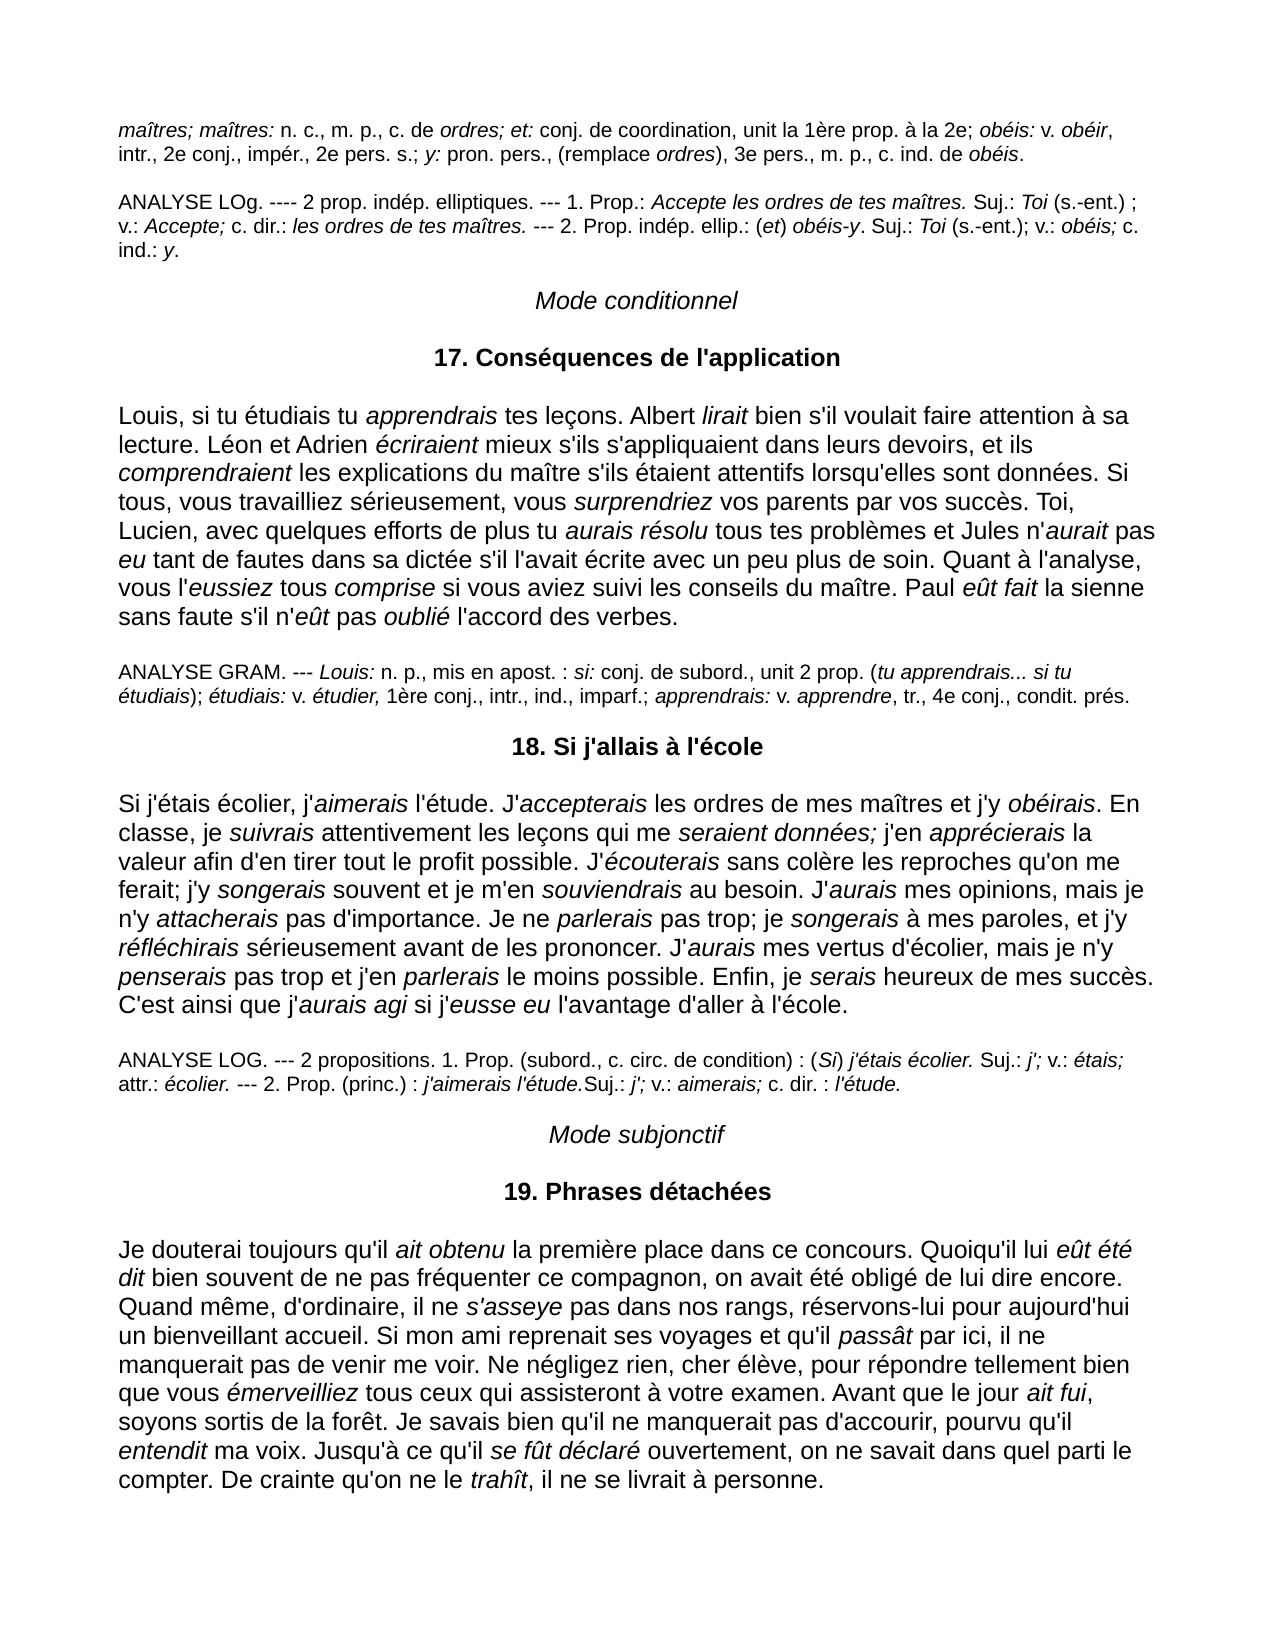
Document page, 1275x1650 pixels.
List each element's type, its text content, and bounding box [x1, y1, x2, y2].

text 18. Si j'allais à l'école [118, 731, 1157, 760]
text ANALYSE LOG. --- 2 propositions. 1. Prop. (subord., c. circ. de condition) : (Si) j'étais écolier. Suj.: j'; v.: étais; attr.: écolier. --- 2. Prop. (princ.) : j'aimerais l'étude.Suj.: j'; v.: aimerais; c. dir. : l'étude. [118, 1048, 1157, 1096]
text 17. Conséquences de l'application [118, 343, 1157, 372]
text Mode subjonctif [118, 1119, 1157, 1148]
text Mode conditionnel [118, 286, 1157, 314]
text 19. Phrases détachées [118, 1177, 1157, 1206]
text maîtres; maîtres: n. c., m. p., c. de ordres; et: conj. de coordination, unit la 1ère prop. à la 2e; obéis: v. obéir, intr., 2e conj., impér., 2e pers. s.; y: pron. pers., (remplace ordres), 3e pers., m. p., c. ind. de obéis. [118, 118, 1157, 166]
text Louis, si tu étudiais tu apprendrais tes leçons. Albert lirait bien s'il voulait faire attention à sa lecture. Léon et Adrien écriraient mieux s'ils s'appliquaient dans leurs devoirs, et ils comprendraient les explications du maître s'ils étaient attentifs lorsqu'elles sont données. Si tous, vous travailliez sérieusement, vous surprendriez vos parents par vos succès. Toi, Lucien, avec quelques efforts de plus tu aurais résolu tous tes problèmes et Jules n'aurait pas eu tant de fautes dans sa dictée s'il l'avait écrite avec un peu plus de soin. Quant à l'analyse, vous l'eussiez tous comprise si vous aviez suivi les conseils du maître. Paul eût fait la sienne sans faute s'il n'eût pas oublié l'accord des verbes. [118, 401, 1157, 631]
text ANALYSE GRAM. --- Louis: n. p., mis en apost. : si: conj. de subord., unit 2 prop. (tu apprendrais... si tu étudiais); étudiais: v. étudier, 1ère conj., intr., ind., imparf.; apprendrais: v. apprendre, tr., 4e conj., condit. prés. [118, 659, 1157, 707]
text Je douterai toujours qu'il ait obtenu la première place dans ce concours. Quoiqu'il lui eût été dit bien souvent de ne pas fréquenter ce compagnon, on avait été obligé de lui dire encore. Quand même, d'ordinaire, il ne s'asseye pas dans nos rangs, réservons-lui pour aujourd'hui un bienveillant accueil. Si mon ami reprenait ses voyages et qu'il passât par ici, il ne manquerait pas de venir me voir. Ne négligez rien, cher élève, pour répondre tellement bien que vous émerveilliez tous ceux qui assisteront à votre examen. Avant que le jour ait fui, soyons sortis de la forêt. Je savais bien qu'il ne manquerait pas d'accourir, pourvu qu'il entendit ma voix. Jusqu'à ce qu'il se fût déclaré ouvertement, on ne savait dans quel parti le compter. De crainte qu'on ne le trahît, il ne se livrait à personne. [118, 1234, 1157, 1493]
text Si j'étais écolier, j'aimerais l'étude. J'accepterais les ordres de mes maîtres et j'y obéirais. En classe, je suivrais attentivement les leçons qui me seraient données; j'en apprécierais la valeur afin d'en tirer tout le profit possible. J'écouterais sans colère les reproches qu'on me ferait; j'y songerais souvent et je m'en souviendrais au besoin. J'aurais mes opinions, mais je n'y attacherais pas d'importance. Je ne parlerais pas trop; je songerais à mes paroles, et j'y réfléchirais sérieusement avant de les prononcer. J'aurais mes vertus d'écolier, mais je n'y penserais pas trop et j'en parlerais le moins possible. Enfin, je serais heureux de mes succès. C'est ainsi que j'aurais agi si j'eusse eu l'avantage d'aller à l'école. [118, 789, 1157, 1019]
text ANALYSE LOg. ---- 2 prop. indép. elliptiques. --- 1. Prop.: Accepte les ordres de tes maîtres. Suj.: Toi (s.-ent.) ; v.: Accepte; c. dir.: les ordres de tes maîtres. --- 2. Prop. indép. ellip.: (et) obéis-y. Suj.: Toi (s.-ent.); v.: obéis; c. ind.: y. [118, 190, 1157, 262]
